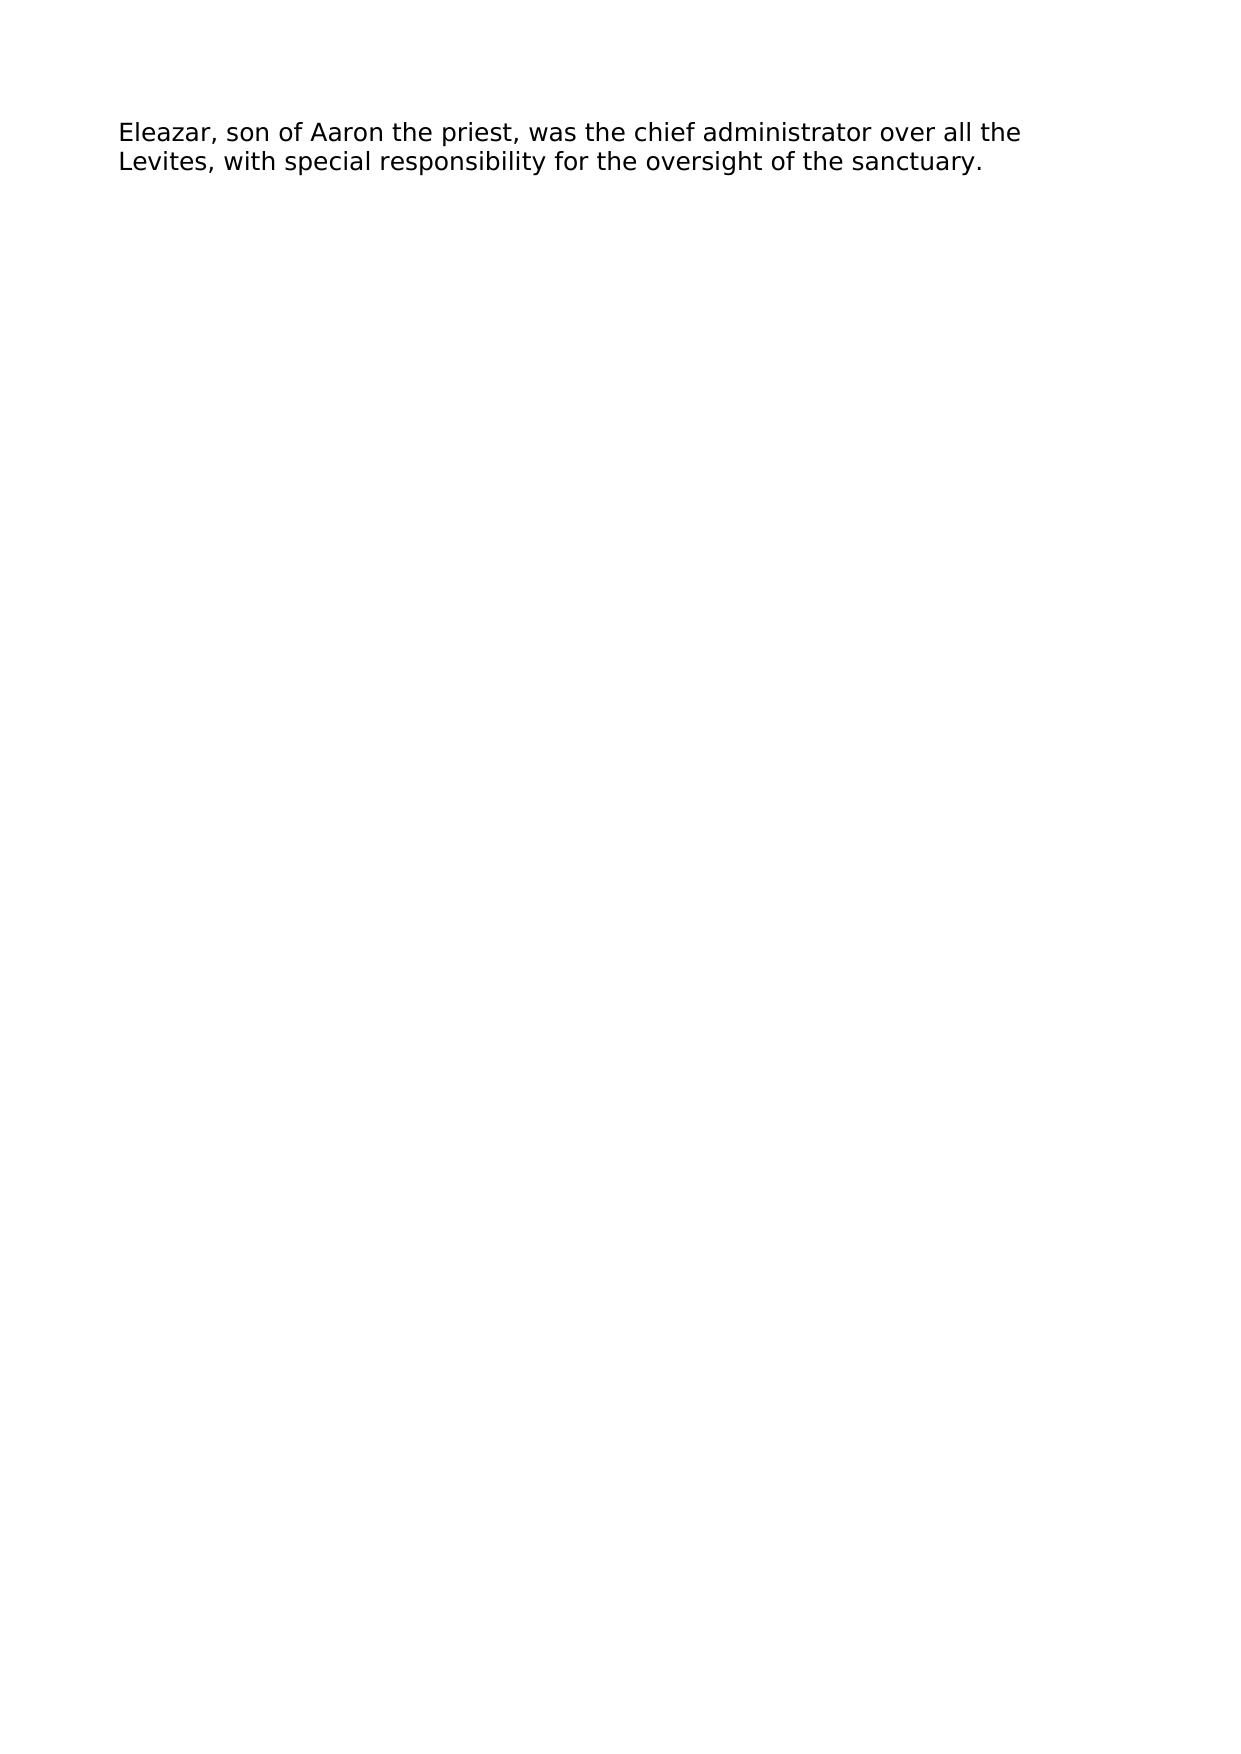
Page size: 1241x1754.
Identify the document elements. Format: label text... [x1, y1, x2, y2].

text Eleazar, son of Aaron the priest, was the chief administrator over all the Levites, with special responsibility for the oversight of the sanctuary. [118, 118, 1122, 176]
